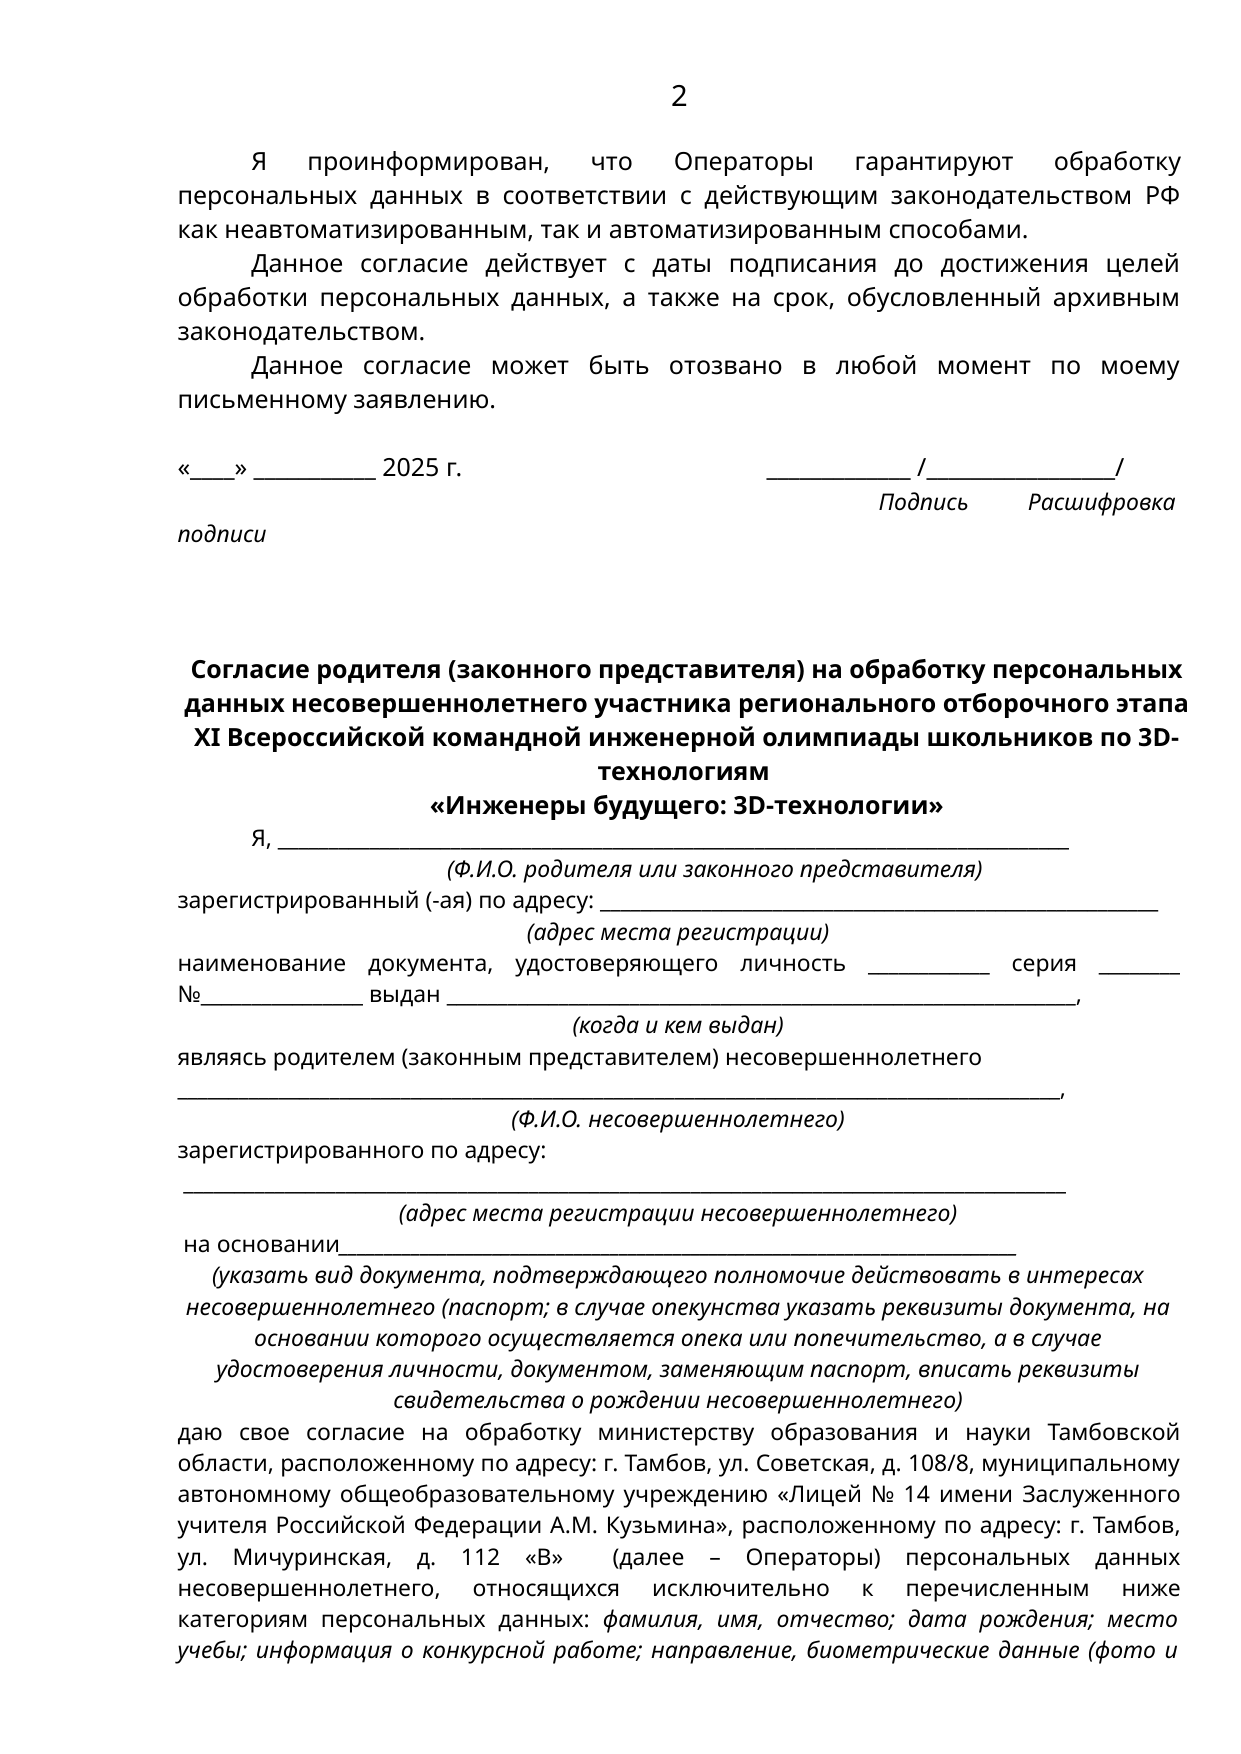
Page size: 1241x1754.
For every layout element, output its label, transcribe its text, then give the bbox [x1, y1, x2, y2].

text Данное согласие действует с даты подписания до достижения целей обработки персональных данных, а также на срок, обусловленный архивным законодательством. [177, 246, 1181, 348]
text (адрес места регистрации несовершеннолетнего) [177, 1197, 1181, 1228]
text (Ф.И.О. родителя или законного представителя) [177, 853, 1181, 884]
text являясь родителем (законным представителем) несовершеннолетнего [177, 1041, 1181, 1072]
text (указать вид документа, подтверждающего полномочие действовать в интересах несовершеннолетнего (паспорт; в случае опекунства указать реквизиты документа, на основании которого осуществляется опека или попечительство, а в случае удостоверения личности, документом, заменяющим паспорт, вписать реквизиты свидетельства о рождении несовершеннолетнего) [177, 1259, 1181, 1416]
text «____» ___________ 2025 г. _____________ /_________________/ [177, 450, 1181, 484]
text «Инженеры будущего: 3D-технологии» [177, 788, 1196, 822]
text наименование документа, удостоверяющего личность ____________ серия ________ №________________ выдан ______________________________________________________________, [177, 947, 1181, 1009]
text зарегистрированный (-ая) по адресу: _______________________________________________________ [177, 884, 1181, 916]
text даю свое согласие на обработку министерству образования и науки Тамбовской области, расположенному по адресу: г. Тамбов, ул. Советская, д. 108/8, муниципальному автономному общеобразовательному учреждению «Лицей № 14 имени Заслуженного учителя Российской Федерации А.М. Кузьмина», расположенному по адресу: г. Тамбов, ул. Мичуринская, д. 112 «В» (далее – Операторы) персональных данных несовершеннолетнего, относящихся исключительно к перечисленным ниже категориям персональных данных: фамилия, имя, отчество; дата рождения; место учебы; информация о конкурсной работе; направление, биометрические данные (фото и [177, 1416, 1181, 1666]
text _______________________________________________________________________________________, [177, 1072, 1181, 1103]
text зарегистрированного по адресу: [177, 1134, 1181, 1166]
text (адрес места регистрации) [177, 916, 1181, 947]
text на основании___________________________________________________________________________ [177, 1228, 1181, 1259]
text Данное согласие может быть отозвано в любой момент по моему письменному заявлению. [177, 348, 1181, 416]
text (когда и кем выдан) [177, 1009, 1181, 1041]
text Согласие родителя (законного представителя) на обработку персональных данных несовершеннолетнего участника регионального отборочного этапа XI Всероссийской командной инженерной олимпиады школьников по 3D-технологиям [177, 652, 1196, 788]
text Я, ______________________________________________________________________________ [177, 822, 1181, 853]
text _______________________________________________________________________________________ [177, 1166, 1181, 1197]
text (Ф.И.О. несовершеннолетнего) [177, 1103, 1181, 1134]
text Подпись Расшифровка подписи [177, 484, 1181, 549]
text Я проинформирован, что Операторы гарантируют обработку персональных данных в соответствии с действующим законодательством РФ как неавтоматизированным, так и автоматизированным способами. [177, 143, 1181, 246]
